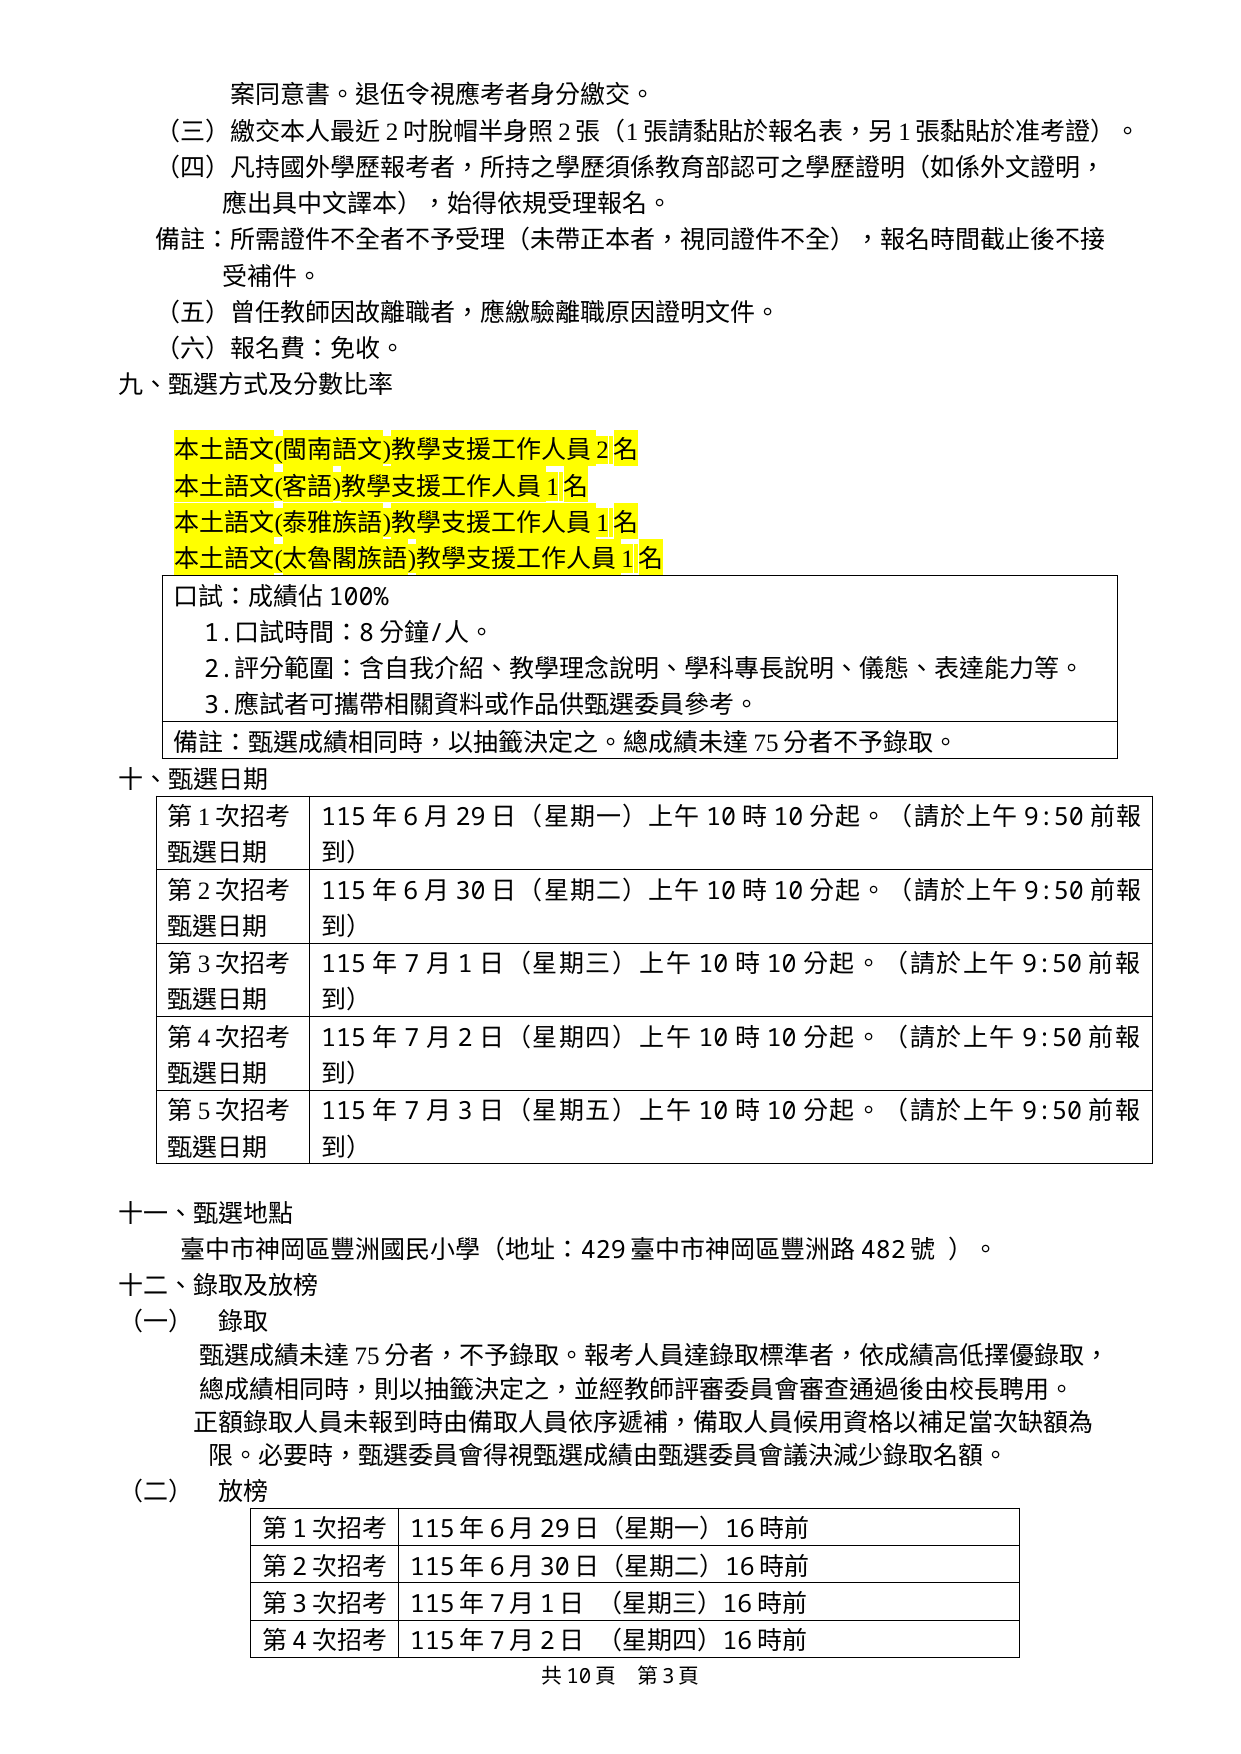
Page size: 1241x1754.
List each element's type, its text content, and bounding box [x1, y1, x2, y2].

text 總成績相同時，則以抽籤決定之，並經教師評審委員會審查通過後由校長聘用。 [156, 1371, 1122, 1405]
text 九、甄選方式及分數比率 [118, 365, 1122, 401]
table_cell 115年7月3日（星期五）上午10時10分起。（請於上午9:50前報到） [310, 1091, 1152, 1163]
text 十二、錄取及放榜 [118, 1266, 1122, 1302]
table_header 口試：成績佔100% 1.口試時間：8分鐘/人。 2.評分範圍：含自我介紹、教學理念說明、學科專長說明、儀態、表達能力等。 3.應試者可攜帶相關資料或作品供甄選委員參考。 [163, 576, 1117, 721]
text 臺中市神岡區豐洲國民小學（地址：429臺中市神岡區豐洲路482號 ）。 [181, 1229, 1122, 1266]
text 正額錄取人員未報到時由備取人員依序遞補，備取人員候用資格以補足當次缺額為 [118, 1405, 1122, 1438]
table_cell 115年6月30日（星期二）16時前 [399, 1546, 1019, 1582]
table_cell 備註：甄選成績相同時，以抽籤決定之。總成績未達75分者不予錄取。 [163, 722, 1117, 758]
table_header 115年6月29日（星期一）上午10時10分起。（請於上午9:50前報到） [310, 797, 1152, 869]
text （五）曾任教師因故離職者，應繳驗離職原因證明文件。 [156, 292, 1122, 329]
text 甄選成績未達75分者，不予錄取。報考人員達錄取標準者，依成績高低擇優錄取， [156, 1338, 1122, 1371]
table_cell 第3次招考 [251, 1583, 398, 1619]
text 備註：所需證件不全者不予受理（未帶正本者，視同證件不全），報名時間截止後不接受補件。 [156, 220, 1122, 292]
table_cell 第2次招考 [251, 1546, 398, 1582]
text （四）凡持國外學歷報考者，所持之學歷須係教育部認可之學歷證明（如係外文證明，應出具中文譯本），始得依規受理報名。 [156, 147, 1122, 220]
text 十一、甄選地點 [118, 1193, 1122, 1229]
text 限。必要時，甄選委員會得視甄選成績由甄選委員會議決減少錄取名額。 [118, 1438, 1122, 1471]
table_cell 115年7月1日 （星期三）16時前 [399, 1583, 1019, 1619]
text （三）繳交本人最近2吋脫帽半身照2張（1張請黏貼於報名表，另1張黏貼於准考證）。 [156, 111, 1122, 147]
table_cell 第4次招考 [251, 1621, 398, 1657]
text 十、甄選日期 [118, 759, 1122, 796]
table_cell 第5次招考甄選日期 [157, 1091, 309, 1163]
text 本土語文(閩南語文)教學支援工作人員2名 [118, 430, 1122, 466]
table_cell 第2次招考甄選日期 [157, 870, 309, 943]
table_cell 115年7月2日 （星期四）16時前 [399, 1621, 1019, 1657]
table_cell 115年6月30日（星期二）上午10時10分起。（請於上午9:50前報到） [310, 870, 1152, 943]
list 放榜 [118, 1471, 1122, 1508]
table_header 第1次招考甄選日期 [157, 797, 309, 869]
list 錄取 [118, 1302, 1122, 1338]
text 本土語文(泰雅族語)教學支援工作人員1名 [118, 502, 1122, 539]
table_cell 115年7月1日（星期三）上午10時10分起。（請於上午9:50前報到） [310, 944, 1152, 1016]
table_header 第1次招考 [251, 1509, 398, 1545]
text （六）報名費：免收。 [156, 329, 1122, 365]
table_cell 第3次招考甄選日期 [157, 944, 309, 1016]
text 本土語文(太魯閣族語)教學支援工作人員1名 [118, 539, 1122, 575]
table_cell 第4次招考甄選日期 [157, 1017, 309, 1090]
text （二）繳驗身分證、畢業證書、各該科合格教師證書、退伍令正、影本（正本驗畢發還，並不得以切結方式要求事後補送證明文件）、切結書及查閱性侵害加害人登記檔案同意書。退伍令視應考者身分繳交。 [156, 75, 1122, 111]
table_cell 115年7月2日（星期四）上午10時10分起。（請於上午9:50前報到） [310, 1017, 1152, 1090]
table_header 115年6月29日（星期一）16時前 [399, 1509, 1019, 1545]
text 本土語文(客語)教學支援工作人員1名 [118, 466, 1122, 502]
